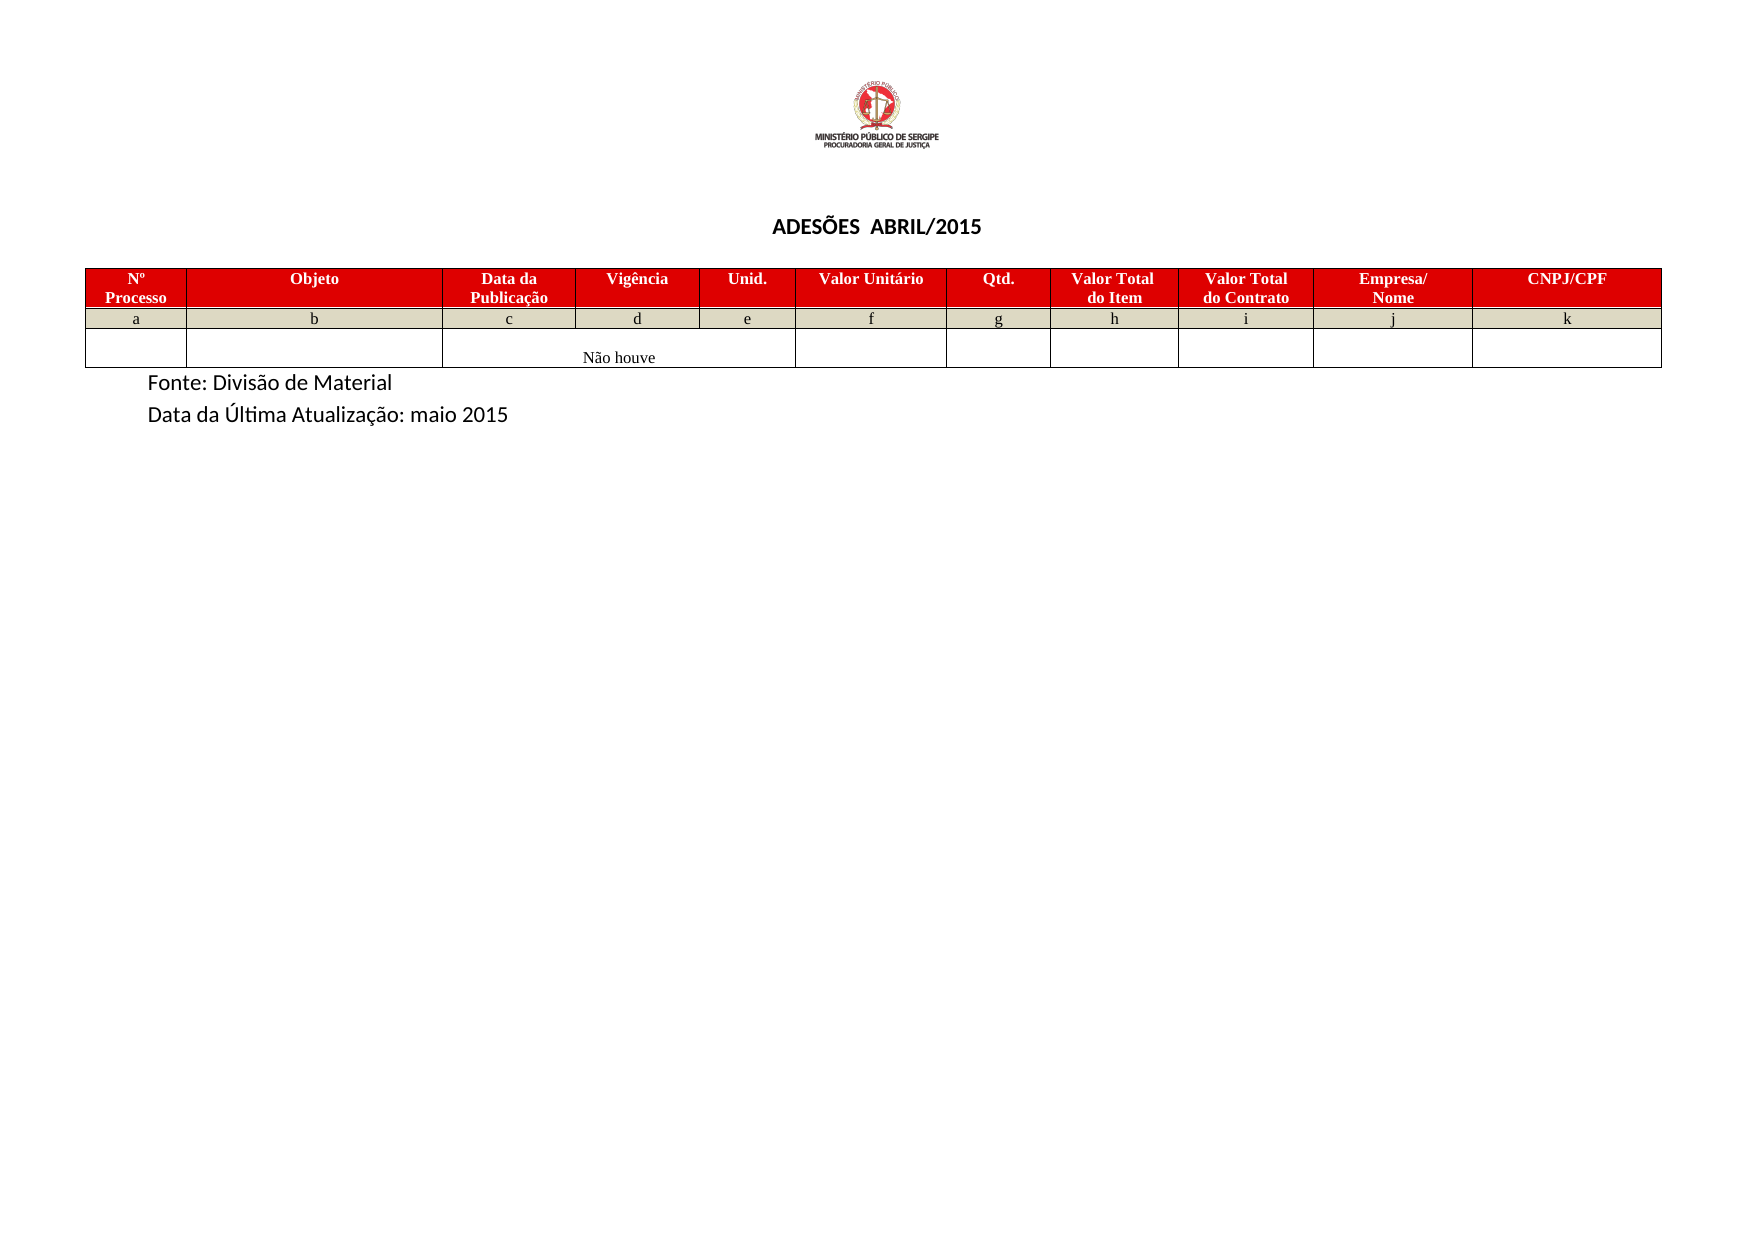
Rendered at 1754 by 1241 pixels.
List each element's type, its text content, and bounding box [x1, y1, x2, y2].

table_cell [796, 329, 946, 367]
table_cell i [1179, 309, 1313, 328]
text Fonte: Divisão de Material Data da Última Atualização: maio 2015 [148, 368, 1606, 428]
table_cell [1314, 329, 1472, 367]
table_cell [1179, 329, 1313, 367]
table_header Valor Total do Contrato [1179, 269, 1313, 307]
table_cell Não houve [443, 329, 795, 367]
table_header Vigência [576, 269, 699, 307]
table_cell a [86, 309, 186, 328]
table_header Objeto [187, 269, 442, 307]
table_header Qtd. [947, 269, 1050, 307]
table_cell c [443, 309, 575, 328]
table_cell [947, 329, 1050, 367]
table_header Nº Processo [86, 269, 186, 307]
table_header Valor Total do Item [1051, 269, 1178, 307]
picture [815, 81, 939, 149]
table_header Unid. [700, 269, 795, 307]
table_cell g [947, 309, 1050, 328]
table_cell [1051, 329, 1178, 367]
table_cell [1473, 329, 1661, 367]
table_cell e [700, 309, 795, 328]
table_header Empresa/ Nome [1314, 269, 1472, 307]
table_cell [86, 329, 186, 367]
table_cell b [187, 309, 442, 328]
table_cell d [576, 309, 699, 328]
table_cell j [1314, 309, 1472, 328]
table_header Data da Publicação [443, 269, 575, 307]
table_cell h [1051, 309, 1178, 328]
table_cell f [796, 309, 946, 328]
table_cell [187, 329, 442, 367]
table_header CNPJ/CPF [1473, 269, 1661, 307]
table_cell k [1473, 309, 1661, 328]
table_header Valor Unitário [796, 269, 946, 307]
